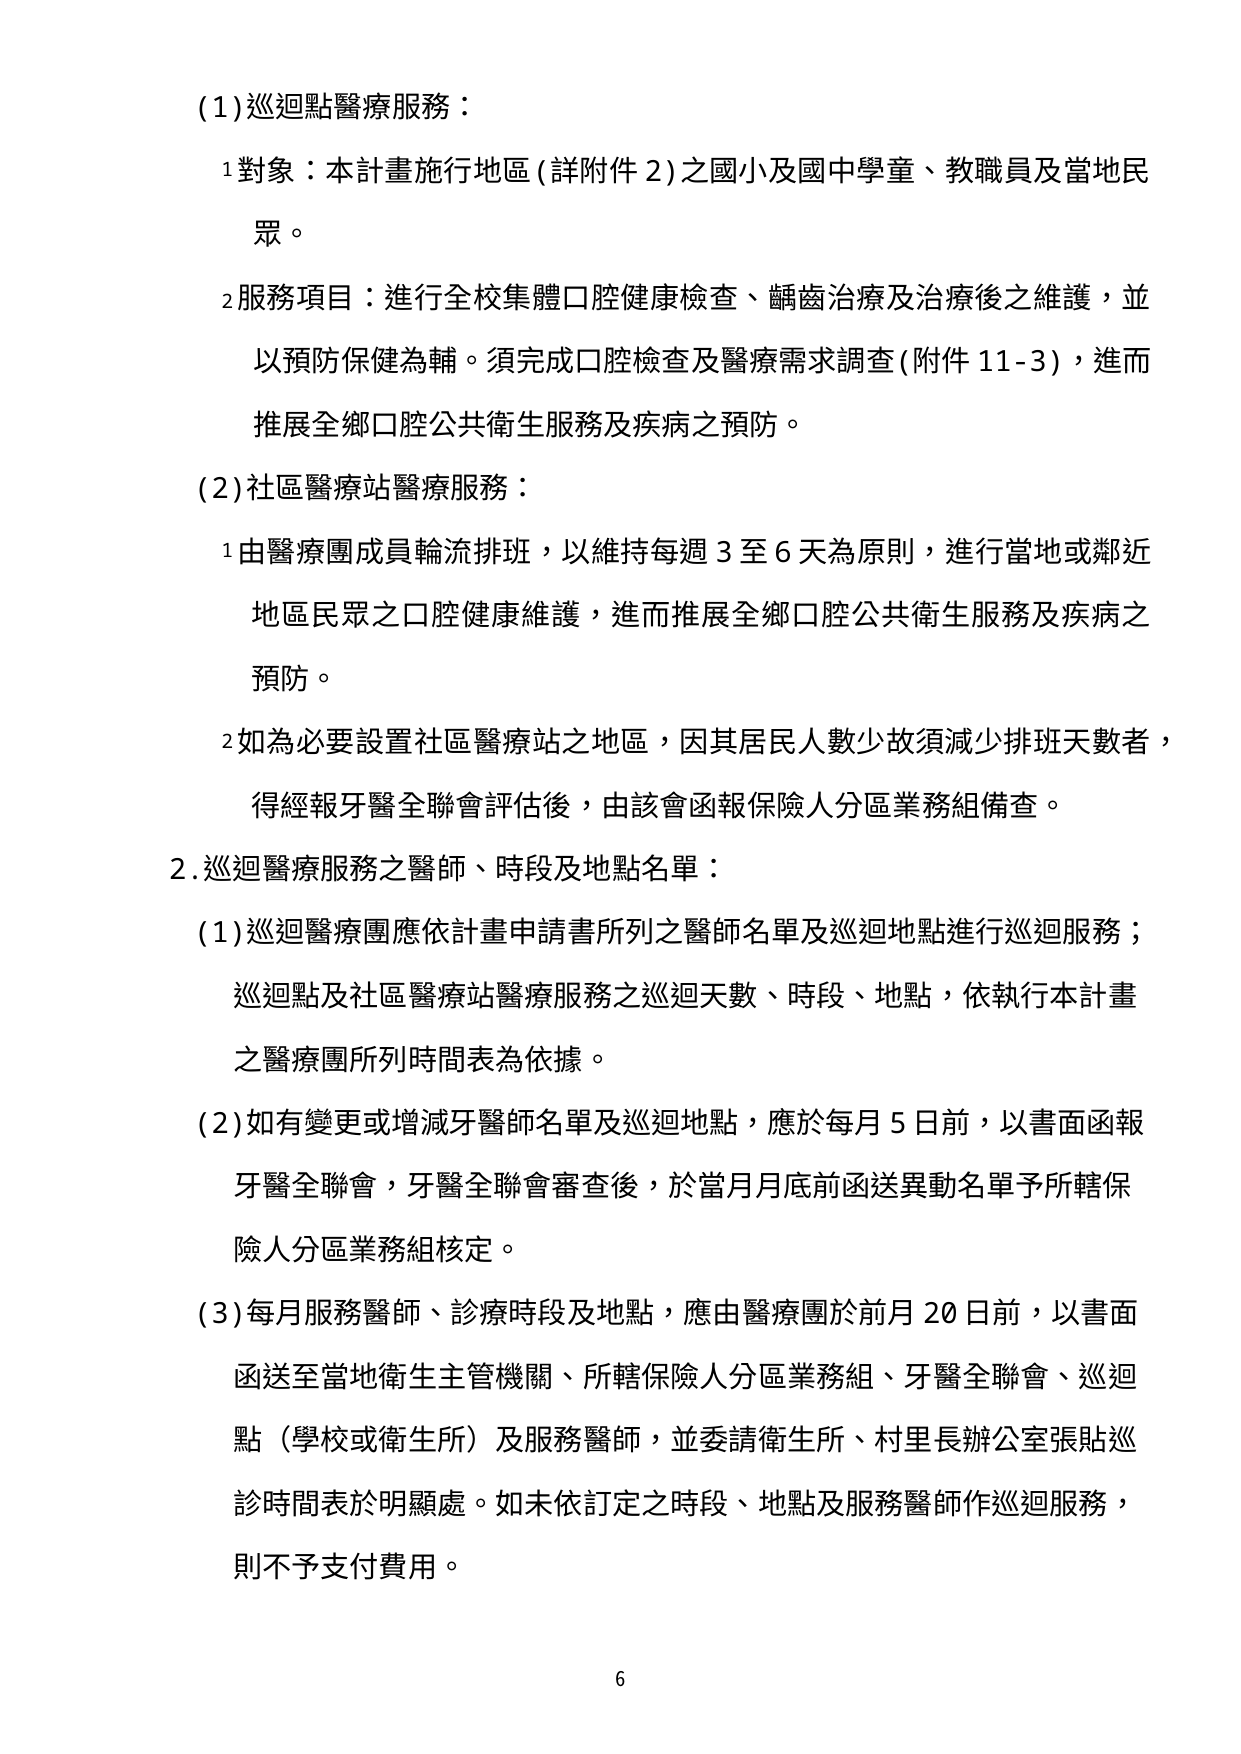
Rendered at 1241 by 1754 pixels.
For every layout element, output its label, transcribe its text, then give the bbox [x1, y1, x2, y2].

text 2.巡迴醫療服務之醫師、時段及地點名單： [168, 846, 1152, 888]
text 1由醫療團成員輪流排班，以維持每週3至6天為原則，進行當地或鄰近地區民眾之口腔健康維護，進而推展全鄉口腔公共衛生服務及疾病之預防。 [221, 528, 1152, 697]
text 2如為必要設置社區醫療站之地區，因其居民人數少故須減少排班天數者，得經報牙醫全聯會評估後，由該會函報保險人分區業務組備查。 [221, 719, 1152, 824]
text (2)如有變更或增減牙醫師名單及巡迴地點，應於每月5日前，以書面函報牙醫全聯會，牙醫全聯會審查後，於當月月底前函送異動名單予所轄保險人分區業務組核定。 [193, 1099, 1152, 1269]
text 1對象：本計畫施行地區(詳附件2)之國小及國中學童、教職員及當地民眾。 [221, 147, 1152, 253]
text 2服務項目：進行全校集體口腔健康檢查、齲齒治療及治療後之維護，並以預防保健為輔。須完成口腔檢查及醫療需求調查(附件11-3)，進而推展全鄉口腔公共衛生服務及疾病之預防。 [221, 274, 1152, 443]
text (1)巡迴點醫療服務： [193, 84, 1152, 126]
text (3)每月服務醫師、診療時段及地點，應由醫療團於前月20日前，以書面函送至當地衛生主管機關、所轄保險人分區業務組、牙醫全聯會、巡迴點（學校或衛生所）及服務醫師，並委請衛生所、村里長辦公室張貼巡診時間表於明顯處。如未依訂定之時段、地點及服務醫師作巡迴服務，則不予支付費用。 [193, 1290, 1152, 1586]
text (2)社區醫療站醫療服務： [193, 465, 1152, 507]
text (1)巡迴醫療團應依計畫申請書所列之醫師名單及巡迴地點進行巡迴服務；巡迴點及社區醫療站醫療服務之巡迴天數、時段、地點，依執行本計畫之醫療團所列時間表為依據。 [193, 909, 1152, 1078]
